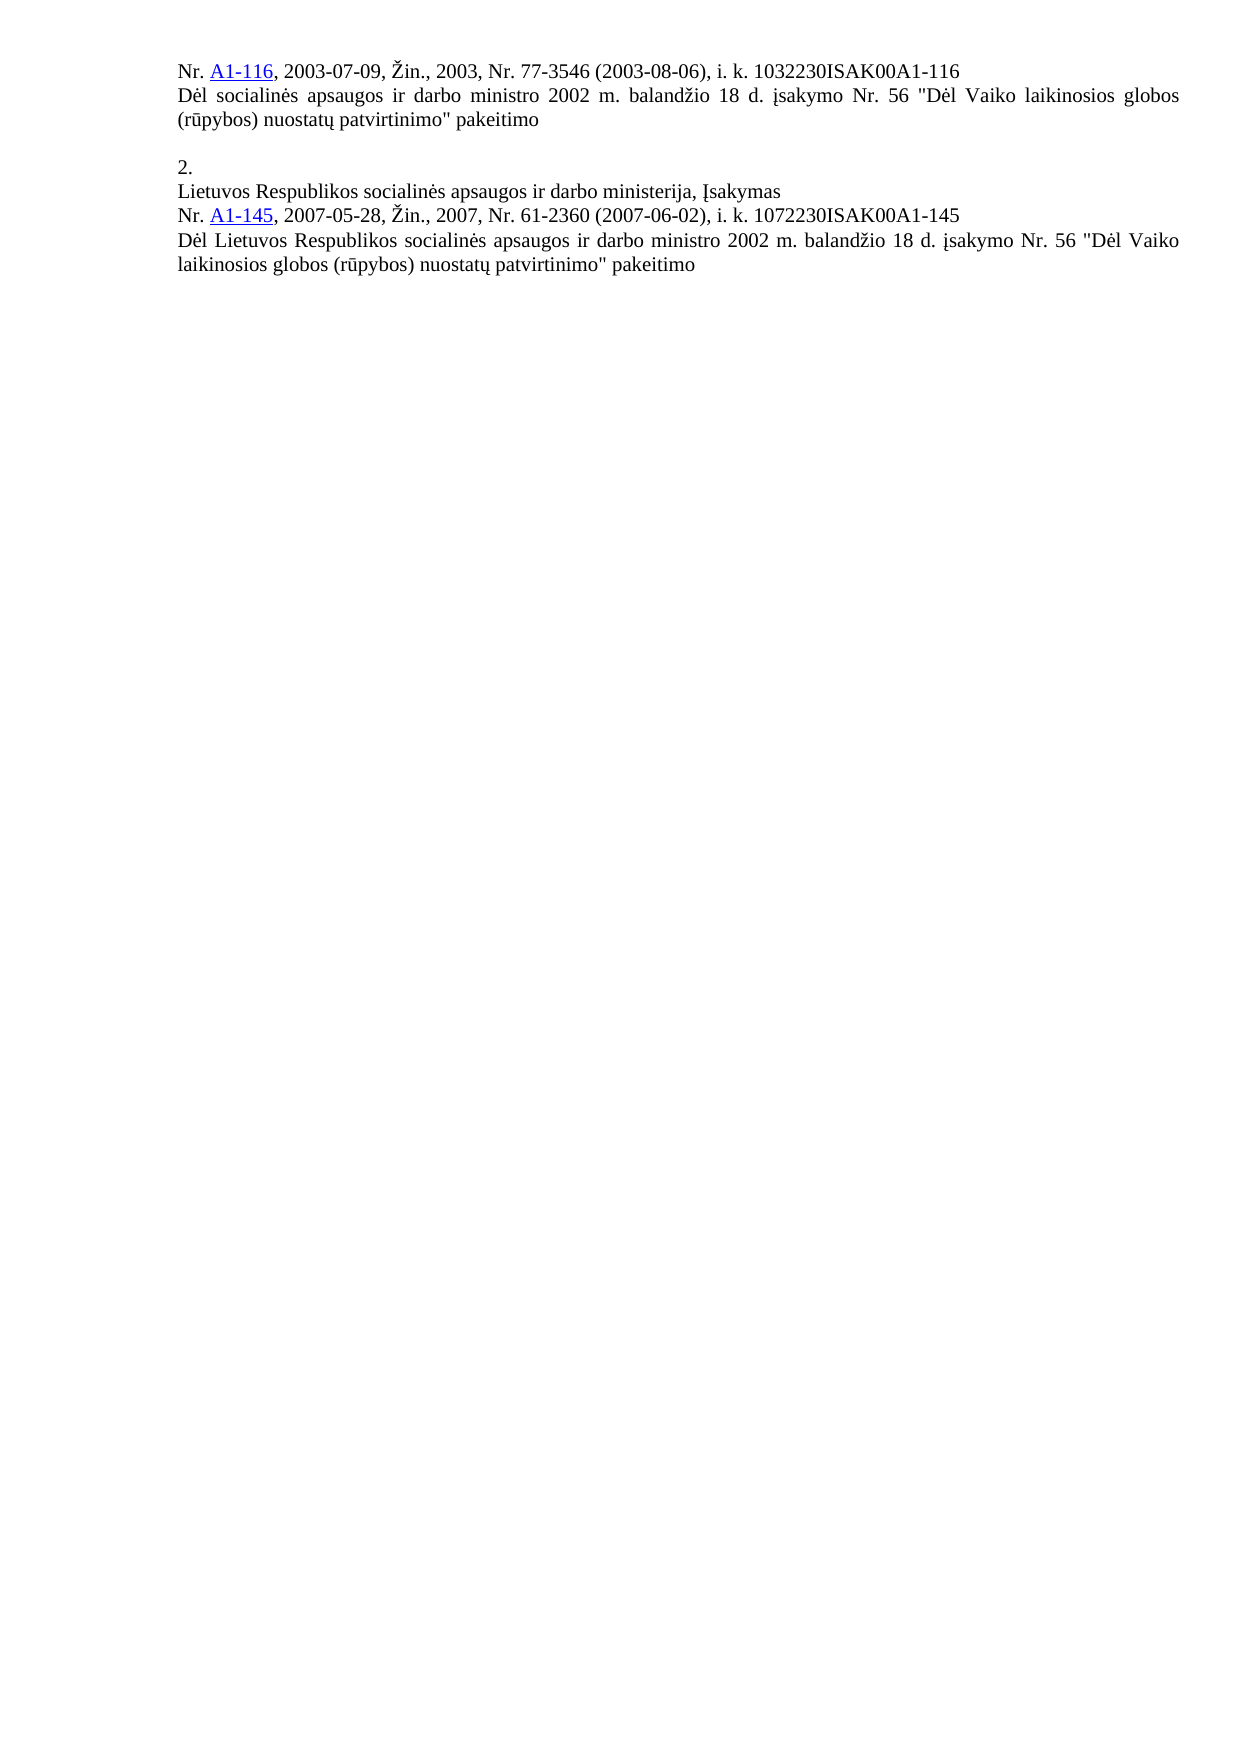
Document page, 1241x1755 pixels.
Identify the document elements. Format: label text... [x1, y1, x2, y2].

text Dėl Lietuvos Respublikos socialinės apsaugos ir darbo ministro 2002 m. balandžio 18 d. įsakymo Nr. 56 "Dėl Vaiko laikinosios globos (rūpybos) nuostatų patvirtinimo" pakeitimo [177, 227, 1181, 276]
text Dėl socialinės apsaugos ir darbo ministro 2002 m. balandžio 18 d. įsakymo Nr. 56 "Dėl Vaiko laikinosios globos (rūpybos) nuostatų patvirtinimo" pakeitimo [177, 83, 1181, 131]
text Lietuvos Respublikos socialinės apsaugos ir darbo ministerija, Įsakymas [177, 179, 1181, 203]
text Nr. A1-116, 2003-07-09, Žin., 2003, Nr. 77-3546 (2003-08-06), i. k. 1032230ISAK00A1-116 [177, 59, 1181, 83]
text Nr. A1-145, 2007-05-28, Žin., 2007, Nr. 61-2360 (2007-06-02), i. k. 1072230ISAK00A1-145 [177, 203, 1181, 227]
text 2. [177, 155, 1181, 179]
